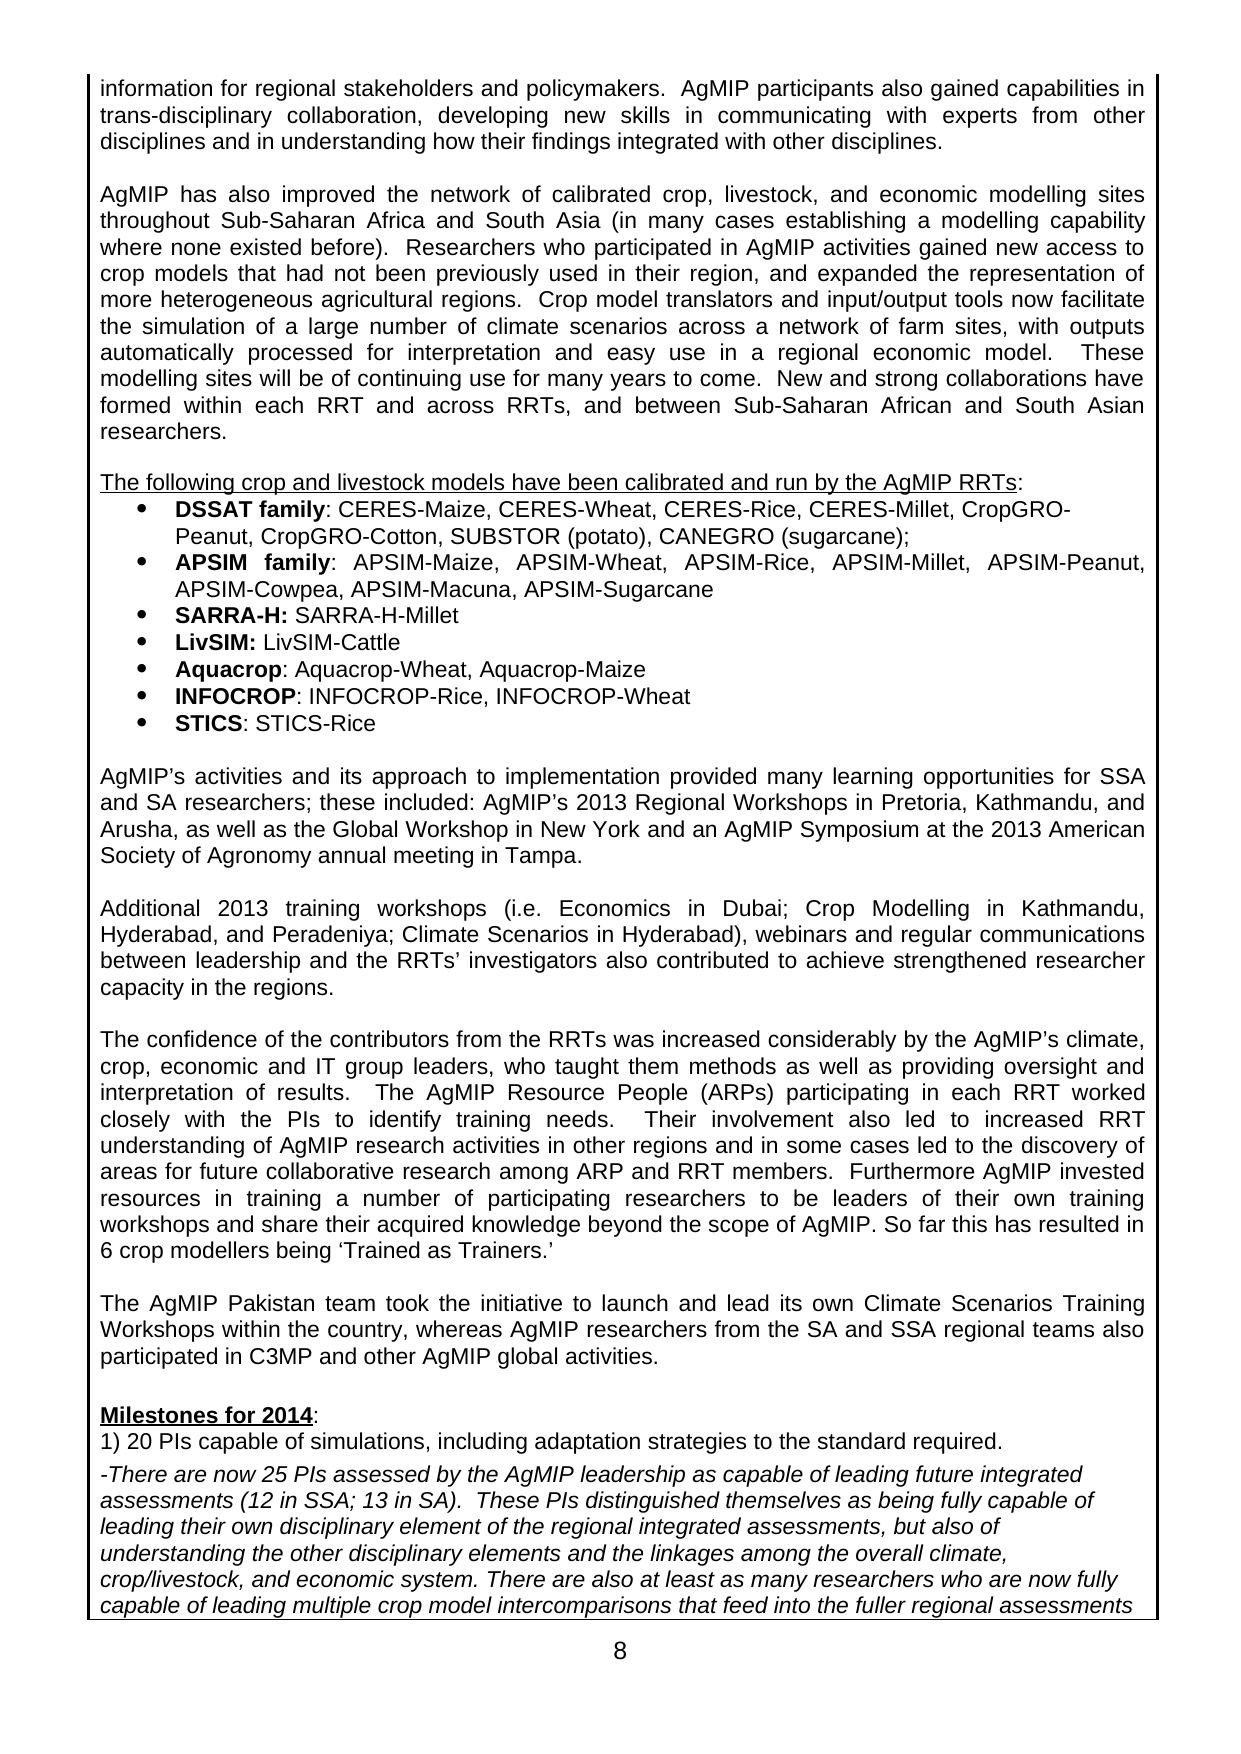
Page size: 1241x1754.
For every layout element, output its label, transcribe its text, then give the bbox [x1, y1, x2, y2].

table_cell Milestones for 2014: 1) 20 PIs capable of simulations, including adaptation strategies to the standard required. -There are now 25 PIs assessed by the AgMIP leadership as capable of leading future integrated assessments (12 in SSA; 13 in SA). These PIs distinguished themselves as being fully capable of leading their own disciplinary element of the regional integrated assessments, but also of understanding the other disciplinary elements and the linkages among the overall climate, crop/livestock, and economic system. There are also at least as many researchers who are now fully capable of leading multiple crop model intercomparisons that feed into the fuller regional assessments [90, 1369, 1156, 1619]
table_cell information for regional stakeholders and policymakers. AgMIP participants also gained capabilities in trans-disciplinary collaboration, developing new skills in communicating with experts from other disciplines and in understanding how their findings integrated with other disciplines. AgMIP has also improved the network of calibrated crop, livestock, and economic modelling sites throughout Sub-Saharan Africa and South Asia (in many cases establishing a modelling capability where none existed before). Researchers who participated in AgMIP activities gained new access to crop models that had not been previously used in their region, and expanded the representation of more heterogeneous agricultural regions. Crop model translators and input/output tools now facilitate the simulation of a large number of climate scenarios across a network of farm sites, with outputs automatically processed for interpretation and easy use in a regional economic model. These modelling sites will be of continuing use for many years to come. New and strong collaborations have formed within each RRT and across RRTs, and between Sub-Saharan African and South Asian researchers. The following crop and livestock models have been calibrated and run by the AgMIP RRTs: DSSAT family: CERES-Maize, CERES-Wheat, CERES-Rice, CERES-Millet, CropGRO-Peanut, CropGRO-Cotton, SUBSTOR (potato), CANEGRO (sugarcane); APSIM family: APSIM-Maize, APSIM-Wheat, APSIM-Rice, APSIM-Millet, APSIM-Peanut, APSIM-Cowpea, APSIM-Macuna, APSIM-Sugarcane SARRA-H: SARRA-H-Millet LivSIM: LivSIM-Cattle Aquacrop: Aquacrop-Wheat, Aquacrop-Maize INFOCROP: INFOCROP-Rice, INFOCROP-Wheat STICS: STICS-Rice AgMIP’s activities and its approach to implementation provided many learning opportunities for SSA and SA researchers; these included: AgMIP’s 2013 Regional Workshops in Pretoria, Kathmandu, and Arusha, as well as the Global Workshop in New York and an AgMIP Symposium at the 2013 American Society of Agronomy annual meeting in Tampa. Additional 2013 training workshops (i.e. Economics in Dubai; Crop Modelling in Kathmandu, Hyderabad, and Peradeniya; Climate Scenarios in Hyderabad), webinars and regular communications between leadership and the RRTs’ investigators also contributed to achieve strengthened researcher capacity in the regions. The confidence of the contributors from the RRTs was increased considerably by the AgMIP’s climate, crop, economic and IT group leaders, who taught them methods as well as providing oversight and interpretation of results. The AgMIP Resource People (ARPs) participating in each RRT worked closely with the PIs to identify training needs. Their involvement also led to increased RRT understanding of AgMIP research activities in other regions and in some cases led to the discovery of areas for future collaborative research among ARP and RRT members. Furthermore AgMIP invested resources in training a number of participating researchers to be leaders of their own training workshops and share their acquired knowledge beyond the scope of AgMIP. So far this has resulted in 6 crop modellers being ‘Trained as Trainers.’ The AgMIP Pakistan team took the initiative to launch and lead its own Climate Scenarios Training Workshops within the country, whereas AgMIP researchers from the SA and SSA regional teams also participated in C3MP and other AgMIP global activities. [90, 74, 1156, 1369]
